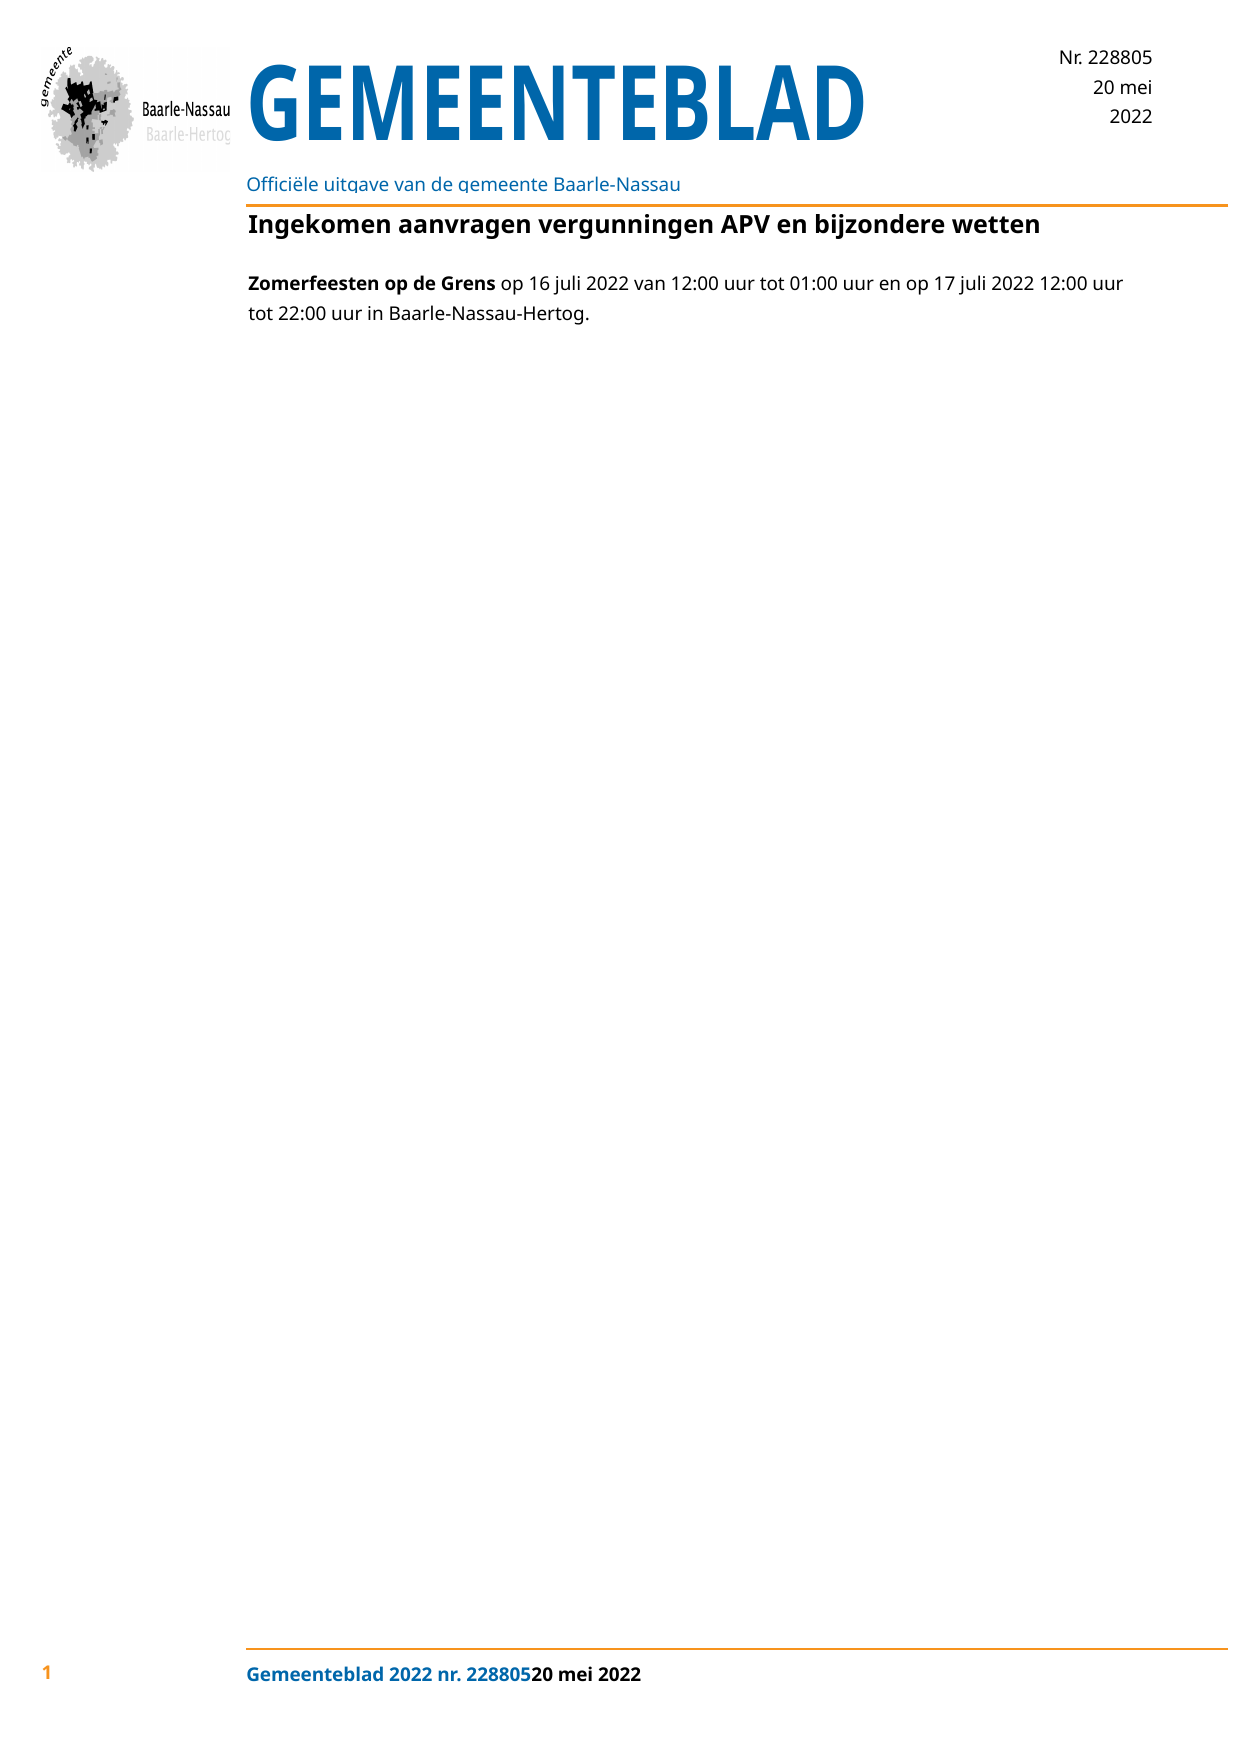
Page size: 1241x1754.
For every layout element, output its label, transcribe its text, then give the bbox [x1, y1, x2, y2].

text Ingekomen aanvragen vergunningen APV en bijzondere wetten [248, 207, 1152, 241]
text Zomerfeesten op de Grens op 16 juli 2022 van 12:00 uur tot 01:00 uur en op 17 juli 2022 12:00 uur tot 22:00 uur in Baarle-Nassau-Hertog. [248, 270, 1152, 326]
picture [41, 47, 231, 172]
